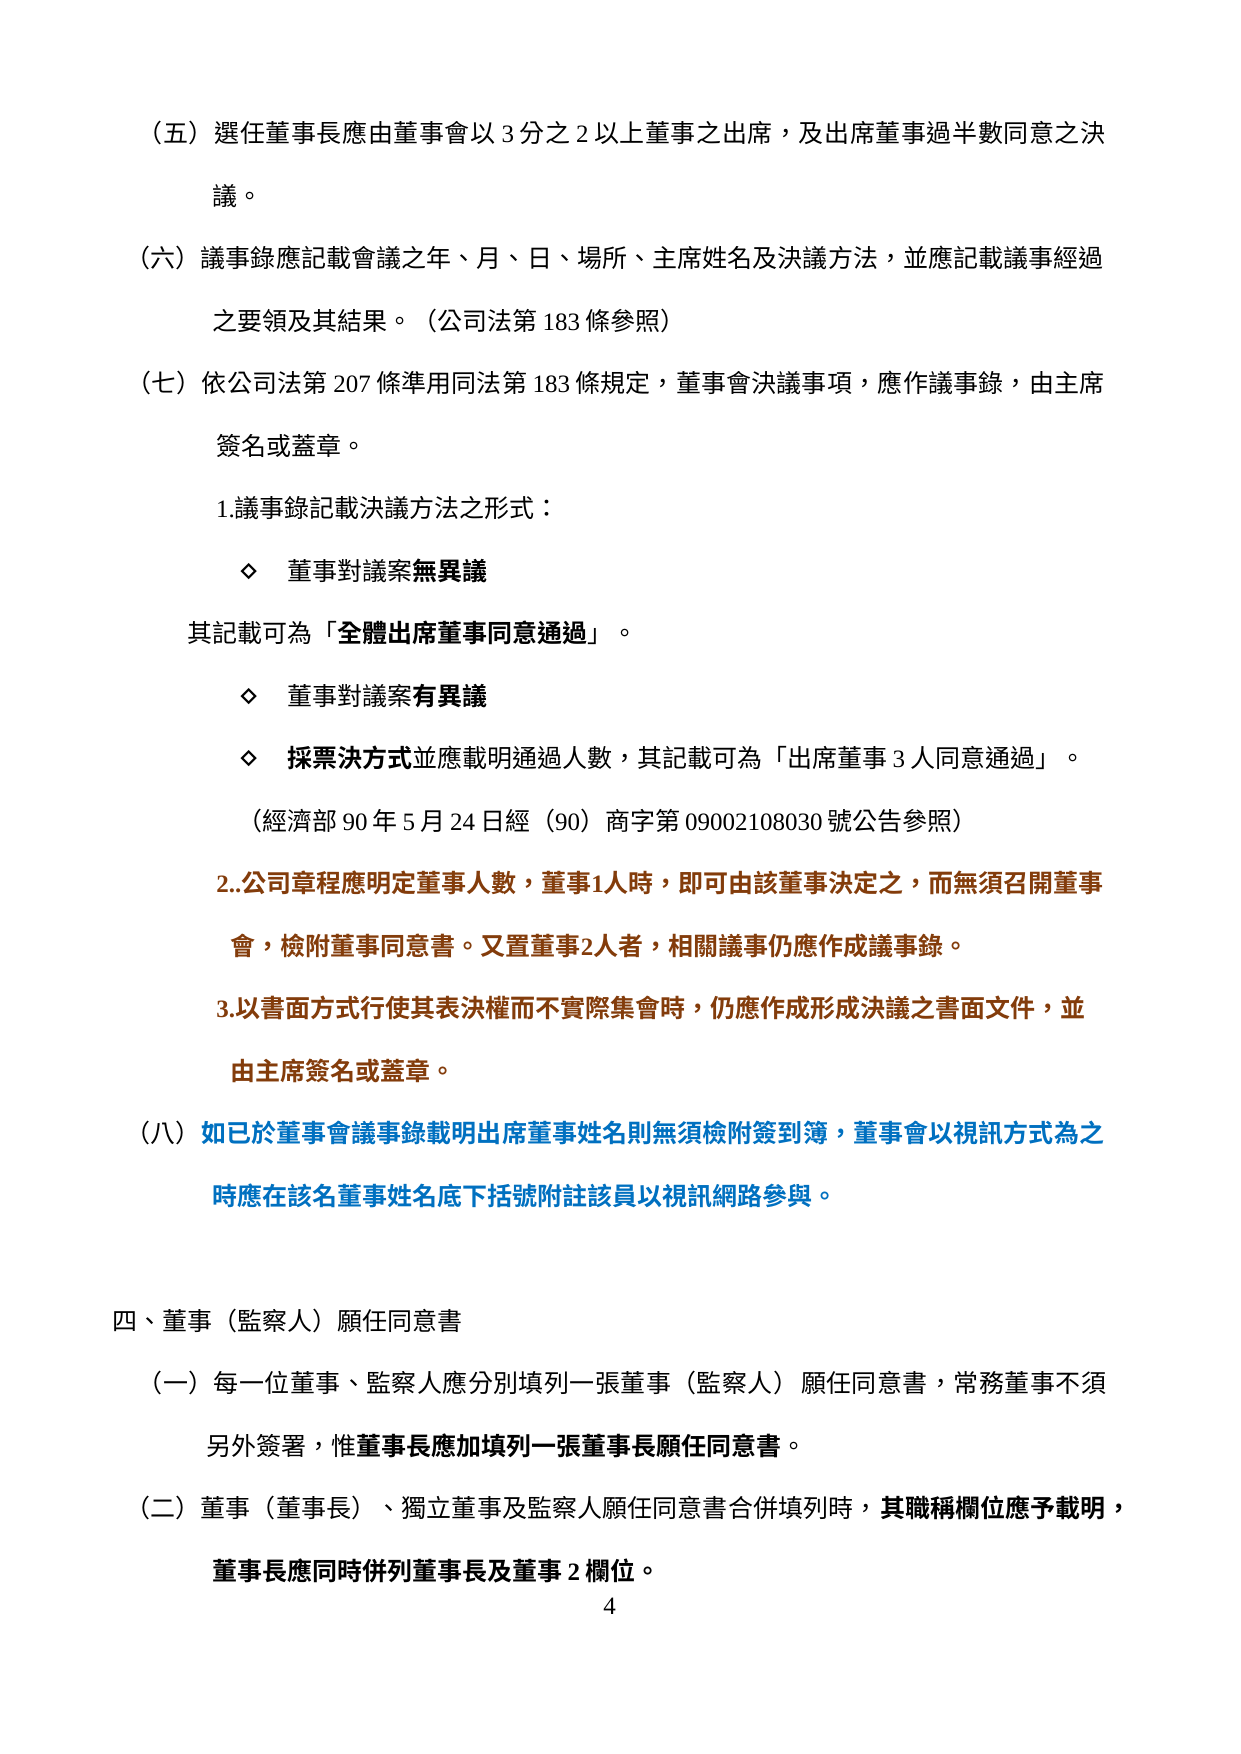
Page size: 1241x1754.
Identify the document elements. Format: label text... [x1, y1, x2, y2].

text （五）選任董事長應由董事會以3分之2以上董事之出席，及出席董事過半數同意之決議。 [137, 90, 1106, 215]
text （經濟部90年5月24日經（90）商字第09002108030號公告參照） [237, 777, 1106, 840]
text （一）每一位董事、監察人應分別填列一張董事（監察人）願任同意書，常務董事不須另外簽署，惟董事長應加填列一張董事長願任同意書。 [137, 1340, 1106, 1465]
text （六）議事錄應記載會議之年、月、日、場所、主席姓名及決議方法，並應記載議事經過之要領及其結果。（公司法第183條參照） [112, 215, 1106, 340]
text 其記載可為「全體出席董事同意通過」。 [112, 590, 1106, 652]
text 1.議事錄記載決議方法之形式： [216, 465, 1106, 527]
text （二）董事（董事長）、獨立董事及監察人願任同意書合併填列時，其職稱欄位應予載明，董事長應同時併列董事長及董事2欄位。 [112, 1465, 1106, 1590]
text （七）依公司法第207條準用同法第183條規定，董事會決議事項，應作議事錄，由主席簽名或蓋章。 [112, 340, 1106, 465]
text 四、董事（監察人）願任同意書 [112, 1277, 1106, 1340]
text （八）如已於董事會議事錄載明出席董事姓名則無須檢附簽到簿，董事會以視訊方式為之時應在該名董事姓名底下括號附註該員以視訊網路參與。 [112, 1090, 1106, 1215]
text 2..公司章程應明定董事人數，董事1人時，即可由該董事決定之，而無須召開董事會，檢附董事同意書。又置董事2人者，相關議事仍應作成議事錄。 [216, 840, 1106, 965]
list 董事對議案有異議 [237, 652, 1106, 715]
list 董事對議案無異議 [237, 527, 1106, 590]
text 3.以書面方式行使其表決權而不實際集會時，仍應作成形成決議之書面文件，並由主席簽名或蓋章。 [216, 965, 1106, 1090]
list 採票決方式並應載明通過人數，其記載可為「出席董事3人同意通過」。 [237, 715, 1106, 777]
